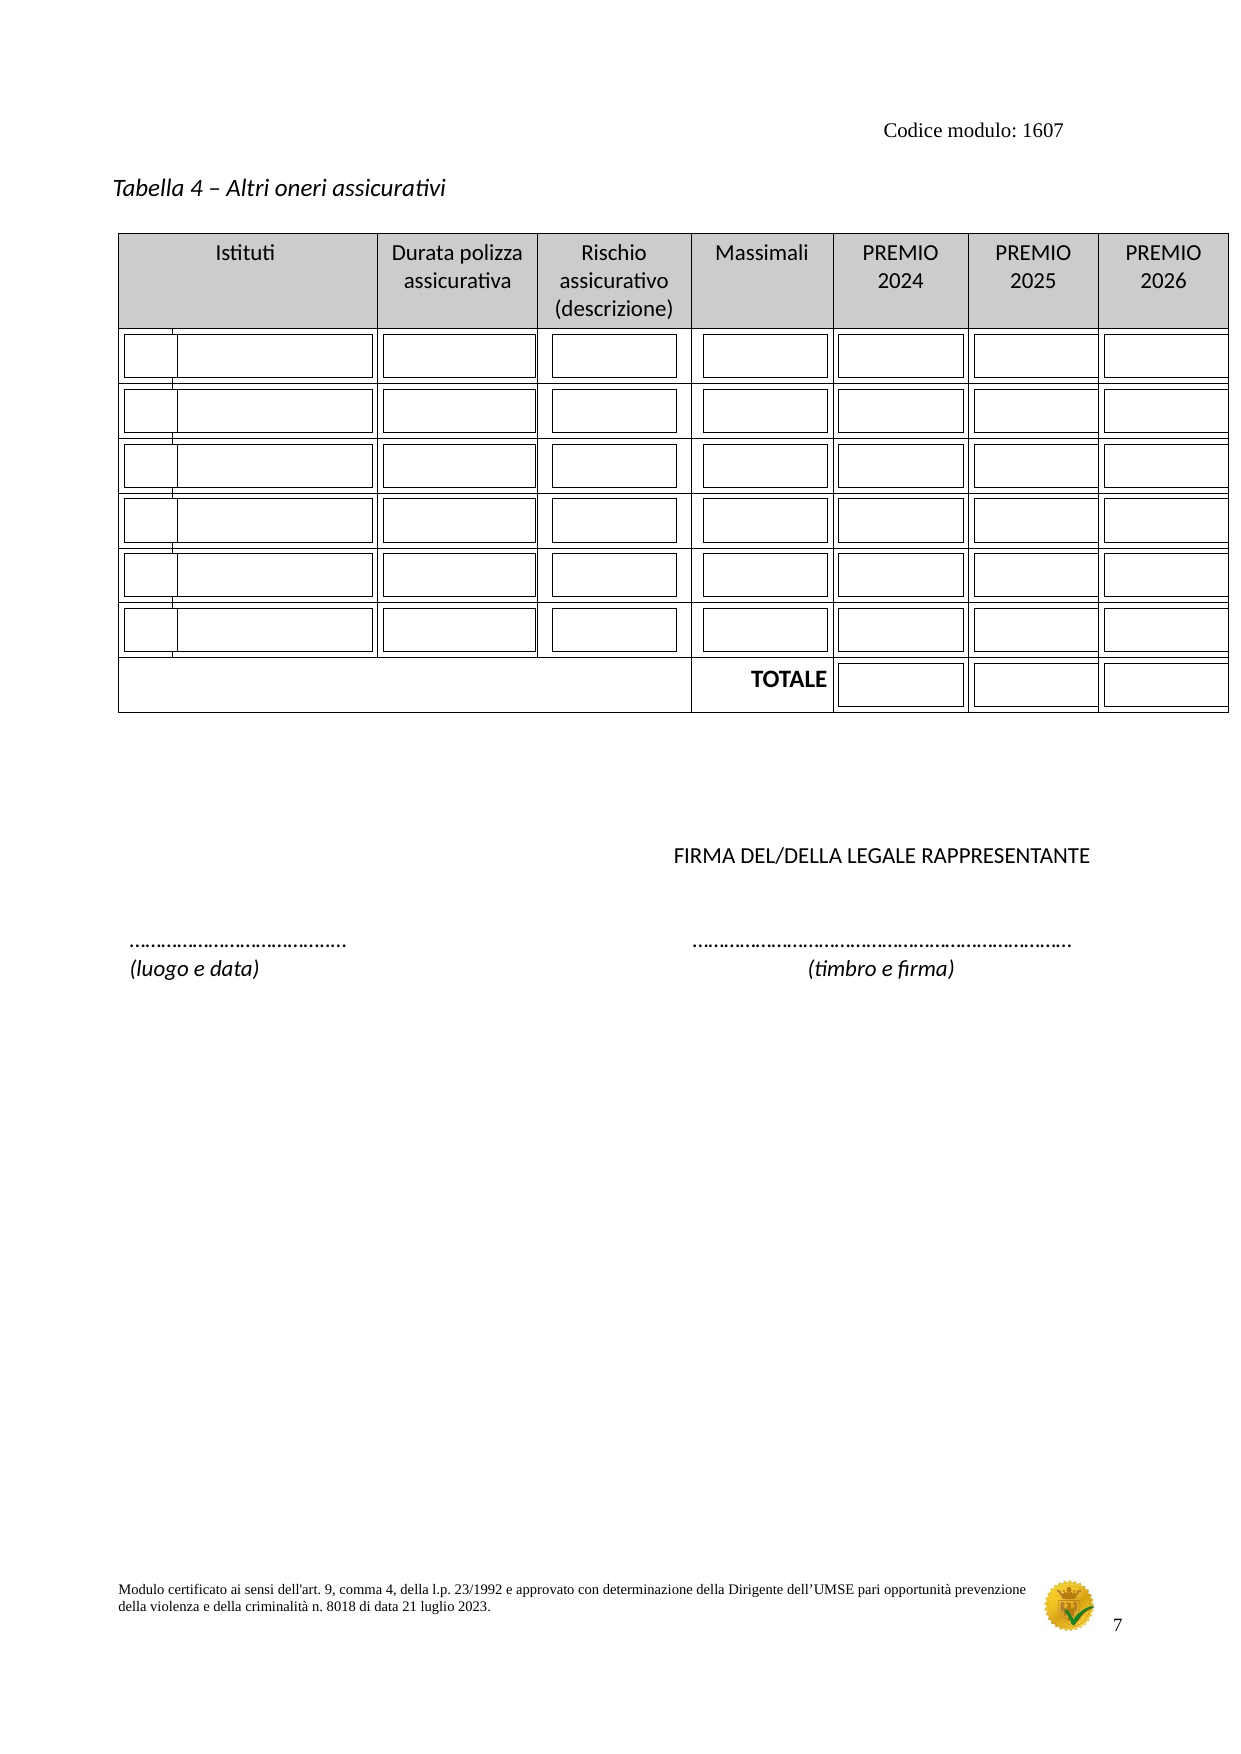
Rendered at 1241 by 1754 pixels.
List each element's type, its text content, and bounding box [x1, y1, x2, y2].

table_cell [538, 329, 691, 383]
table_cell [969, 329, 1098, 383]
table_header Massimali [692, 234, 833, 328]
table_cell [173, 494, 377, 547]
table_cell [119, 494, 172, 547]
table_cell [378, 329, 537, 383]
table_header PREMIO 2024 [834, 234, 968, 328]
table_header PREMIO 2025 [969, 234, 1098, 328]
table_header PREMIO 2026 [1099, 234, 1228, 328]
list Tabella 4 – Altri oneri assicurativi [112, 172, 1122, 202]
table_cell [538, 549, 691, 602]
table_cell [173, 329, 377, 383]
table_cell [119, 439, 172, 493]
table_header Rischio assicurativo (descrizione) [538, 234, 691, 328]
table_header Durata polizza assicurativa [378, 234, 537, 328]
table_cell [969, 603, 1098, 657]
table_cell [692, 439, 833, 493]
table_cell [378, 439, 537, 493]
table_cell [119, 603, 172, 657]
table_header Istituti [119, 234, 377, 328]
table_cell [119, 549, 172, 602]
table_cell [969, 384, 1098, 438]
table_header FIRMA DEL/DELLA LEGALE RAPPRESENTANTE ……………………………………………………………… (timbro e firma) [628, 842, 1137, 982]
table_cell [692, 329, 833, 383]
table_cell [1099, 494, 1228, 547]
table_cell [834, 439, 968, 493]
table_cell [969, 439, 1098, 493]
table_cell [1099, 384, 1228, 438]
table_cell [378, 549, 537, 602]
table_cell [834, 384, 968, 438]
table_cell [173, 384, 377, 438]
table_cell [173, 549, 377, 602]
table_cell [692, 603, 833, 657]
table_cell [834, 549, 968, 602]
table_cell [173, 439, 377, 493]
table_cell [538, 603, 691, 657]
table_cell [1099, 603, 1228, 657]
table_cell [969, 494, 1098, 547]
table_cell [692, 549, 833, 602]
table_cell [119, 384, 172, 438]
table_cell [538, 439, 691, 493]
table_cell [119, 658, 691, 712]
table_cell [834, 603, 968, 657]
table_cell [538, 494, 691, 547]
table_cell [834, 329, 968, 383]
table_cell [119, 329, 172, 383]
table_cell [378, 603, 537, 657]
table_cell TOTALE [692, 658, 833, 712]
table_cell [1099, 658, 1228, 712]
table_cell [834, 494, 968, 547]
table_cell [1099, 439, 1228, 493]
table_cell [692, 384, 833, 438]
table_cell [378, 384, 537, 438]
table_cell [378, 494, 537, 547]
table_cell [1099, 329, 1228, 383]
picture [1044, 1580, 1096, 1631]
table_cell [538, 384, 691, 438]
table_cell [834, 658, 968, 712]
table_cell [692, 494, 833, 547]
table_cell [969, 549, 1098, 602]
table_cell [173, 603, 377, 657]
table_cell [969, 658, 1098, 712]
table_header ………………………………..… (luogo e data) [118, 842, 627, 982]
table_cell [1099, 549, 1228, 602]
